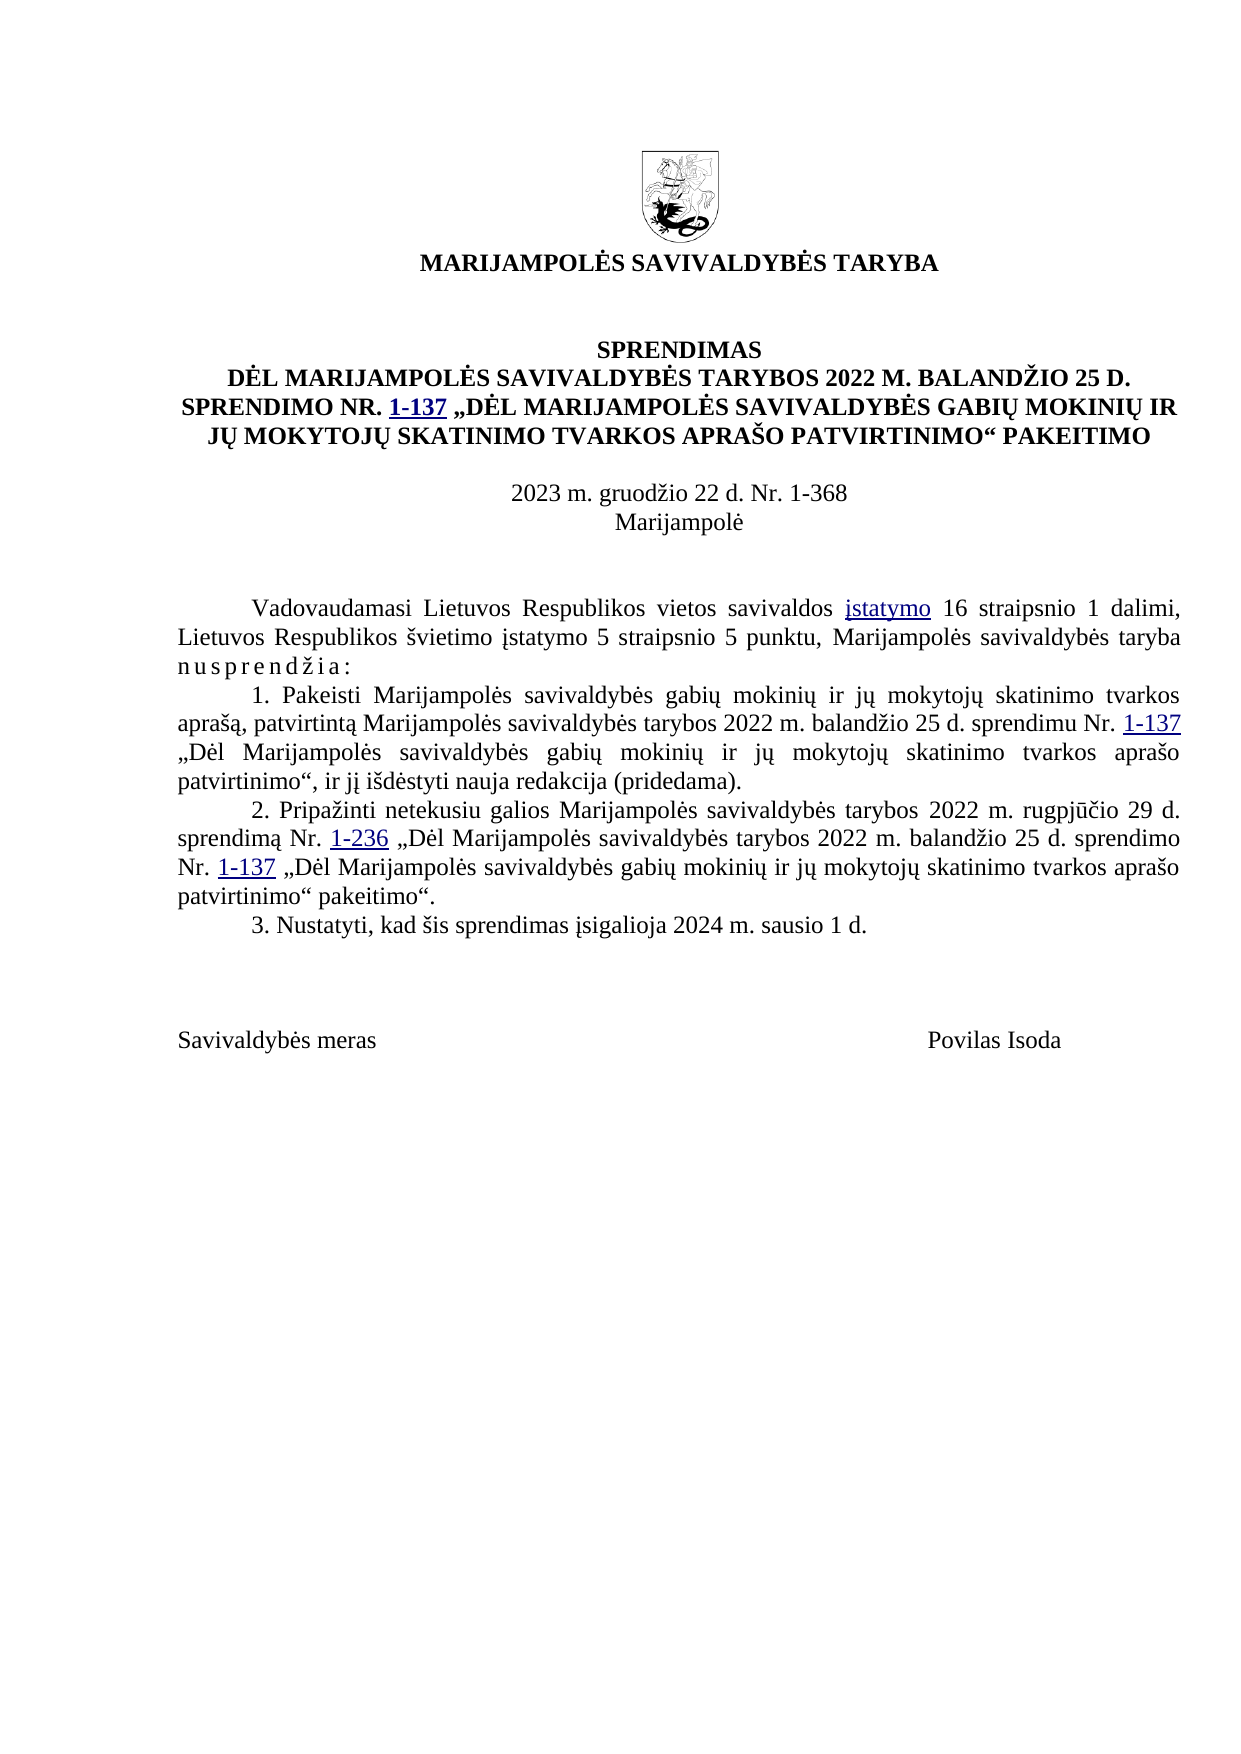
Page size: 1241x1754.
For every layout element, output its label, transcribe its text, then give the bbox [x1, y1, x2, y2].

text 1. Pakeisti Marijampolės savivaldybės gabių mokinių ir jų mokytojų skatinimo tvarkos aprašą, patvirtintą Marijampolės savivaldybės tarybos 2022 m. balandžio 25 d. sprendimu Nr. 1-137 „Dėl Marijampolės savivaldybės gabių mokinių ir jų mokytojų skatinimo tvarkos aprašo patvirtinimo“, ir jį išdėstyti nauja redakcija (pridedama). [177, 680, 1181, 795]
text SPRENDIMAS [177, 335, 1181, 363]
text Vadovaudamasi Lietuvos Respublikos vietos savivaldos įstatymo 16 straipsnio 1 dalimi, Lietuvos Respublikos švietimo įstatymo 5 straipsnio 5 punktu, Marijampolės savivaldybės taryba nusprendžia: [177, 593, 1181, 680]
text 3. Nustatyti, kad šis sprendimas įsigalioja 2024 m. sausio 1 d. [177, 910, 1181, 938]
text Marijampolė [177, 507, 1181, 536]
text DĖL MARIJAMPOLĖS SAVIVALDYBĖS TARYBOS 2022 M. BALANDŽIO 25 D. SPRENDIMO NR. 1-137 „DĖL MARIJAMPOLĖS SAVIVALDYBĖS GABIŲ MOKINIŲ IR JŲ MOKYTOJŲ SKATINIMO TVARKOS APRAŠO PATVIRTINIMO“ PAKEITIMO [177, 363, 1181, 450]
text MARIJAMPOLĖS SAVIVALDYBĖS TARYBA [177, 248, 1181, 277]
text 2023 m. gruodžio 22 d. Nr. 1-368 [177, 478, 1181, 507]
text 2. Pripažinti netekusiu galios Marijampolės savivaldybės tarybos 2022 m. rugpjūčio 29 d. sprendimą Nr. 1-236 „Dėl Marijampolės savivaldybės tarybos 2022 m. balandžio 25 d. sprendimo Nr. 1-137 „Dėl Marijampolės savivaldybės gabių mokinių ir jų mokytojų skatinimo tvarkos aprašo patvirtinimo“ pakeitimo“. [177, 795, 1181, 910]
text Savivaldybės meras Povilas Isoda [177, 1025, 1181, 1053]
